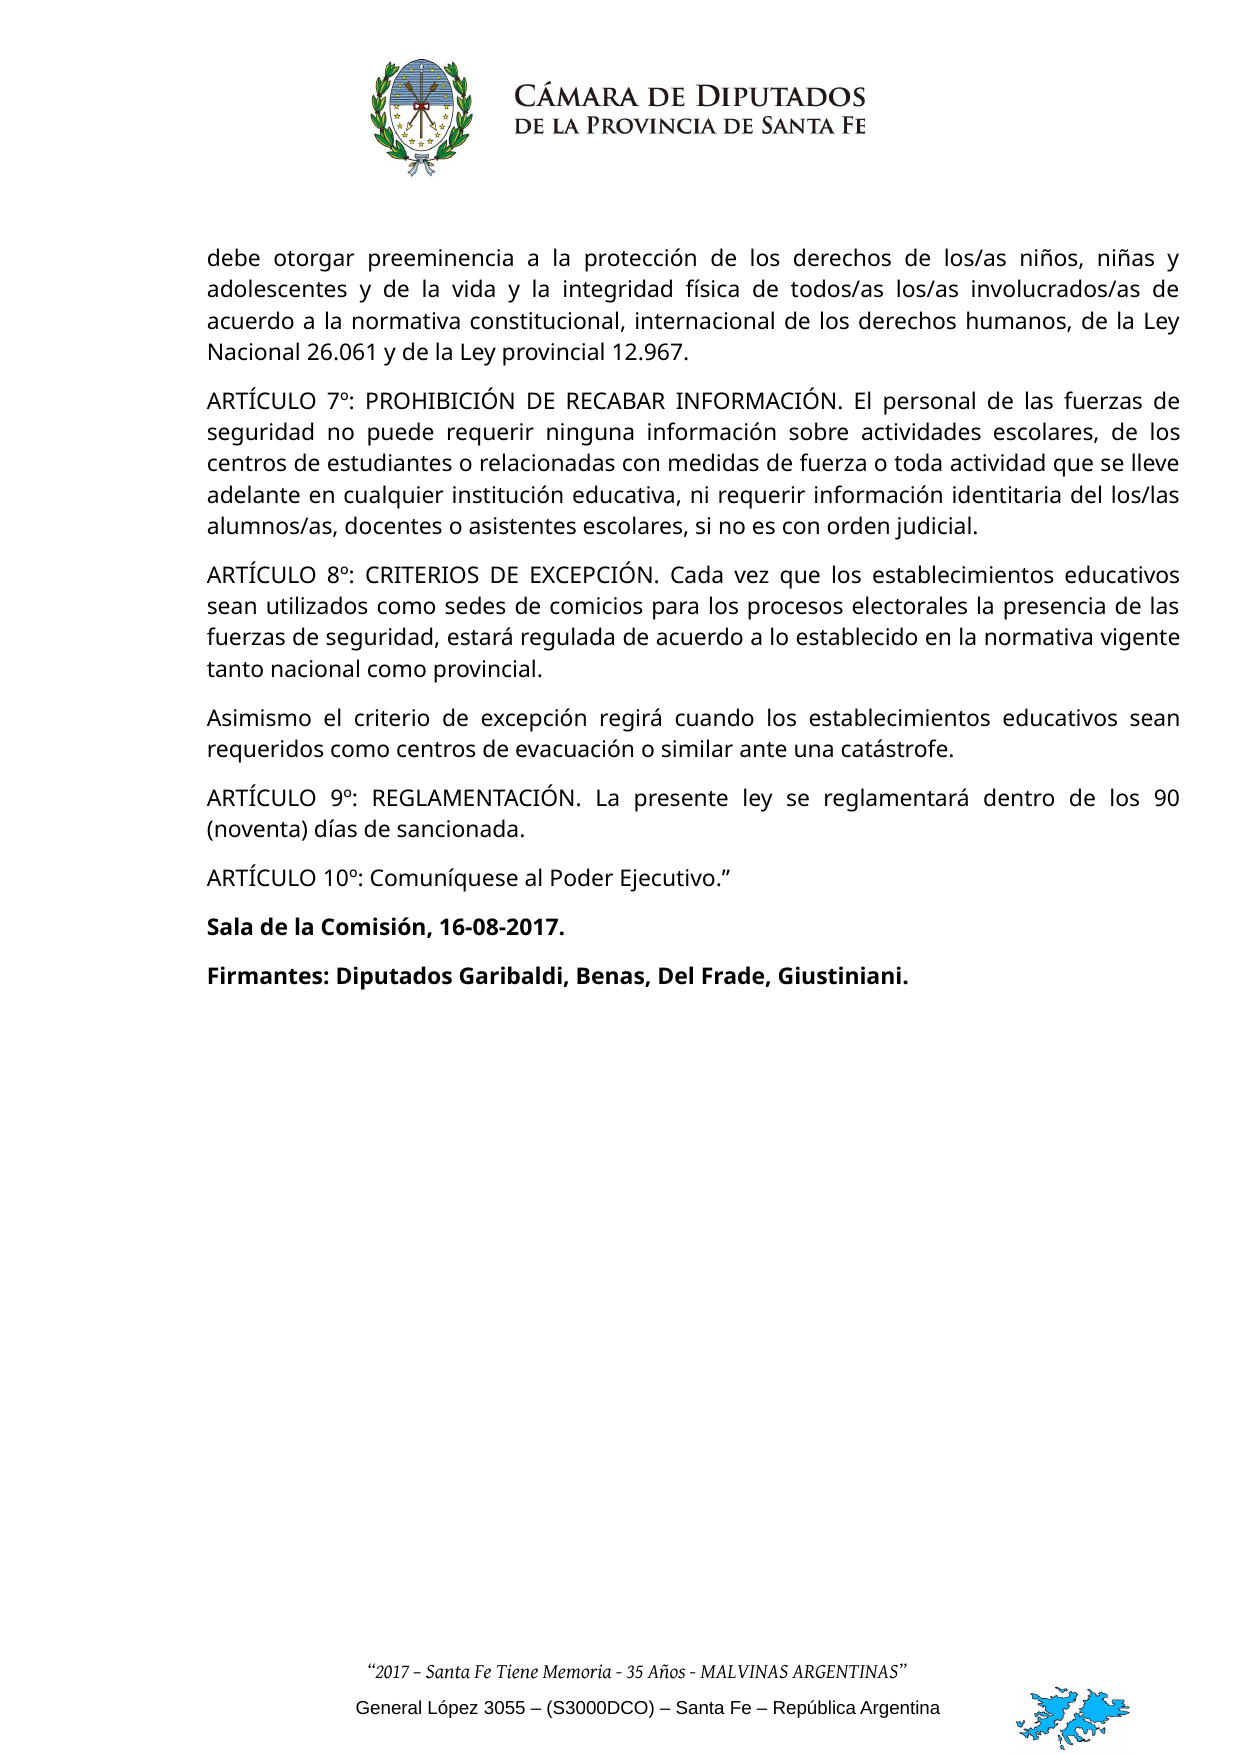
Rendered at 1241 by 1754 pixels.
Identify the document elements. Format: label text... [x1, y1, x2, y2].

text ARTÍCULO 9º: REGLAMENTACIÓN. La presente ley se reglamentará dentro de los 90 (noventa) días de sancionada. [207, 782, 1181, 844]
picture [1010, 1681, 1133, 1754]
text ARTÍCULO 7º: PROHIBICIÓN DE RECABAR INFORMACIÓN. El personal de las fuerzas de seguridad no puede requerir ninguna información sobre actividades escolares, de los centros de estudiantes o relacionadas con medidas de fuerza o toda actividad que se lleve adelante en cualquier institución educativa, ni requerir información identitaria del los/las alumnos/as, docentes o asistentes escolares, si no es con orden judicial. [207, 385, 1181, 541]
picture [370, 59, 866, 181]
text Firmantes: Diputados Garibaldi, Benas, Del Frade, Giustiniani. [207, 960, 1181, 991]
text Asimismo el criterio de excepción regirá cuando los establecimientos educativos sean requeridos como centros de evacuación o similar ante una catástrofe. [207, 702, 1181, 764]
text ARTÍCULO 8º: CRITERIOS DE EXCEPCIÓN. Cada vez que los establecimientos educativos sean utilizados como sedes de comicios para los procesos electorales la presencia de las fuerzas de seguridad, estará regulada de acuerdo a lo establecido en la normativa vigente tanto nacional como provincial. [207, 559, 1181, 684]
text ARTÍCULO 10º: Comuníquese al Poder Ejecutivo.” [207, 862, 1181, 893]
text Sala de la Comisión, 16-08-2017. [207, 911, 1181, 942]
text debe otorgar preeminencia a la protección de los derechos de los/as niños, niñas y adolescentes y de la vida y la integridad física de todos/as los/as involucrados/as de acuerdo a la normativa constitucional, internacional de los derechos humanos, de la Ley Nacional 26.061 y de la Ley provincial 12.967. [207, 242, 1181, 367]
